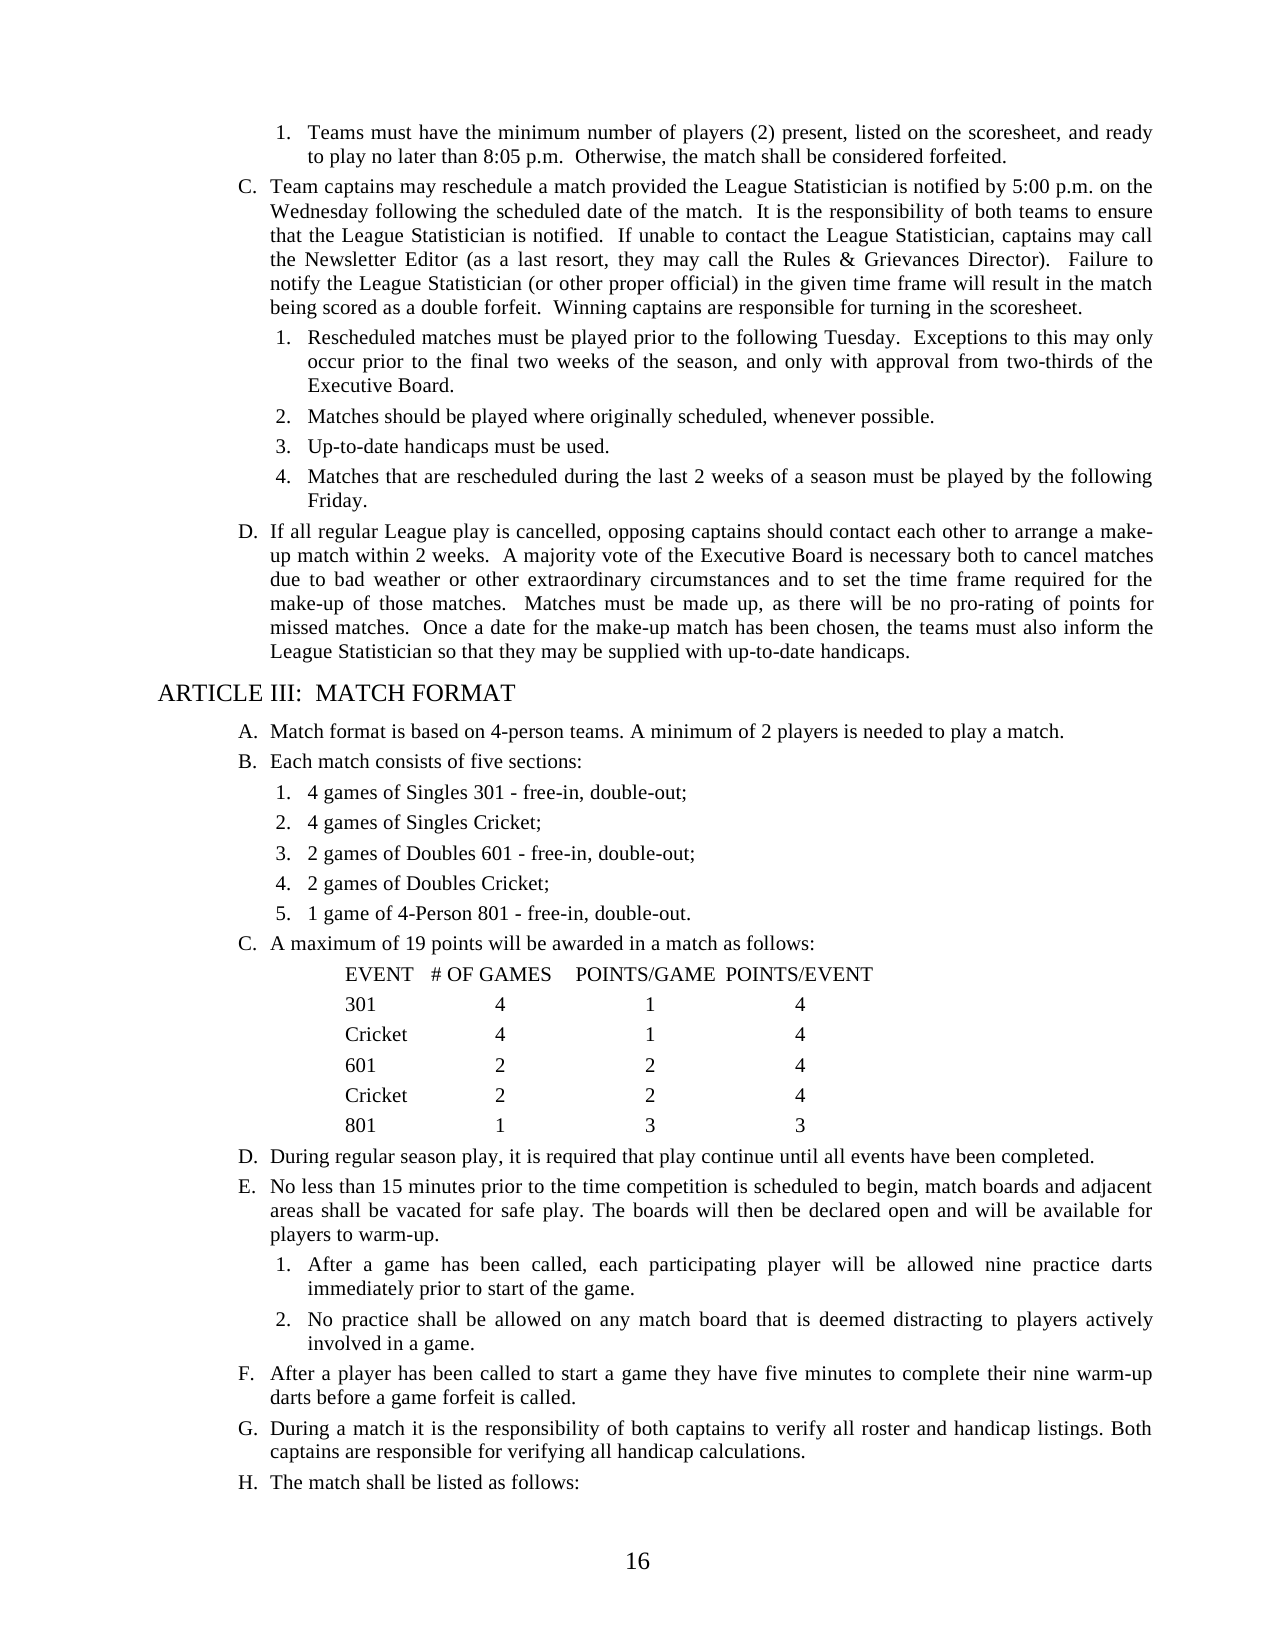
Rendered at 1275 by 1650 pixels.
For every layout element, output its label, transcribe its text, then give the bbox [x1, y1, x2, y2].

list A maximum of 19 points will be awarded in a match as follows: [232, 931, 1155, 955]
list No practice shall be allowed on any match board that is deemed distracting to players actively involved in a game. [270, 1307, 1155, 1355]
list 1 game of 4-Person 801 - free-in, double-out. [270, 901, 1155, 925]
list 4 games of Singles 301 - free-in, double-out; [270, 780, 1155, 804]
list 4 games of Singles Cricket; [270, 810, 1155, 834]
list Up-to-date handicaps must be used. [270, 434, 1155, 458]
list During regular season play, it is required that play continue until all events have been completed. [232, 1143, 1155, 1167]
text EVENT # OF GAMES POINTS/GAME POINTS/EVENT [345, 962, 1155, 986]
list Matches should be played where originally scheduled, whenever possible. [270, 403, 1155, 427]
text 801 1 3 3 [345, 1113, 1155, 1137]
list Match format is based on 4-person teams. A minimum of 2 players is needed to play a match. [232, 719, 1155, 743]
list Matches that are rescheduled during the last 2 weeks of a season must be played by the following Friday. [270, 464, 1155, 512]
list Team captains may reschedule a match provided the League Statistician is notified by 5:00 p.m. on the Wednesday following the scheduled date of the match. It is the responsibility of both teams to ensure that the League Statistician is notified. If unable to contact the League Statistician, captains may call the Newsletter Editor (as a last resort, they may call the Rules & Grievances Director). Failure to notify the League Statistician (or other proper official) in the given time frame will result in the match being scored as a double forfeit. Winning captains are responsible for turning in the scoresheet. [232, 174, 1155, 319]
list If all regular League play is cancelled, opposing captains should contact each other to arrange a make-up match within 2 weeks. A majority vote of the Executive Board is necessary both to cancel matches due to bad weather or other extraordinary circumstances and to set the time frame required for the make-up of those matches. Matches must be made up, as there will be no pro-rating of points for missed matches. Once a date for the make-up match has been chosen, the teams must also inform the League Statistician so that they may be supplied with up-to-date handicaps. [232, 518, 1155, 663]
list After a player has been called to start a game they have five minutes to complete their nine warm-up darts before a game forfeit is called. [232, 1361, 1155, 1409]
list 2 games of Doubles Cricket; [270, 871, 1155, 895]
list Teams must have the minimum number of players (2) present, listed on the scoresheet, and ready to play no later than 8:05 p.m. Otherwise, the match shall be considered forfeited. [270, 120, 1155, 168]
subtitle ARTICLE III: MATCH FORMAT [157, 669, 1155, 707]
list Each match consists of five sections: [232, 749, 1155, 773]
list The match shall be listed as follows: [232, 1470, 1155, 1494]
text 601 2 2 4 [345, 1052, 1155, 1077]
list After a game has been called, each participating player will be allowed nine practice darts immediately prior to start of the game. [270, 1252, 1155, 1300]
list 2 games of Doubles 601 - free-in, double-out; [270, 840, 1155, 864]
list No less than 15 minutes prior to the time competition is scheduled to begin, match boards and adjacent areas shall be vacated for safe play. The boards will then be declared open and will be available for players to warm-up. [232, 1174, 1155, 1246]
text 301 4 1 4 [345, 992, 1155, 1016]
list During a match it is the responsibility of both captains to verify all roster and handicap listings. Both captains are responsible for verifying all handicap calculations. [232, 1415, 1155, 1463]
list Rescheduled matches must be played prior to the following Tuesday. Exceptions to this may only occur prior to the final two weeks of the season, and only with approval from two-thirds of the Executive Board. [270, 325, 1155, 397]
text Cricket 4 1 4 [345, 1022, 1155, 1046]
text Cricket 2 2 4 [345, 1083, 1155, 1107]
